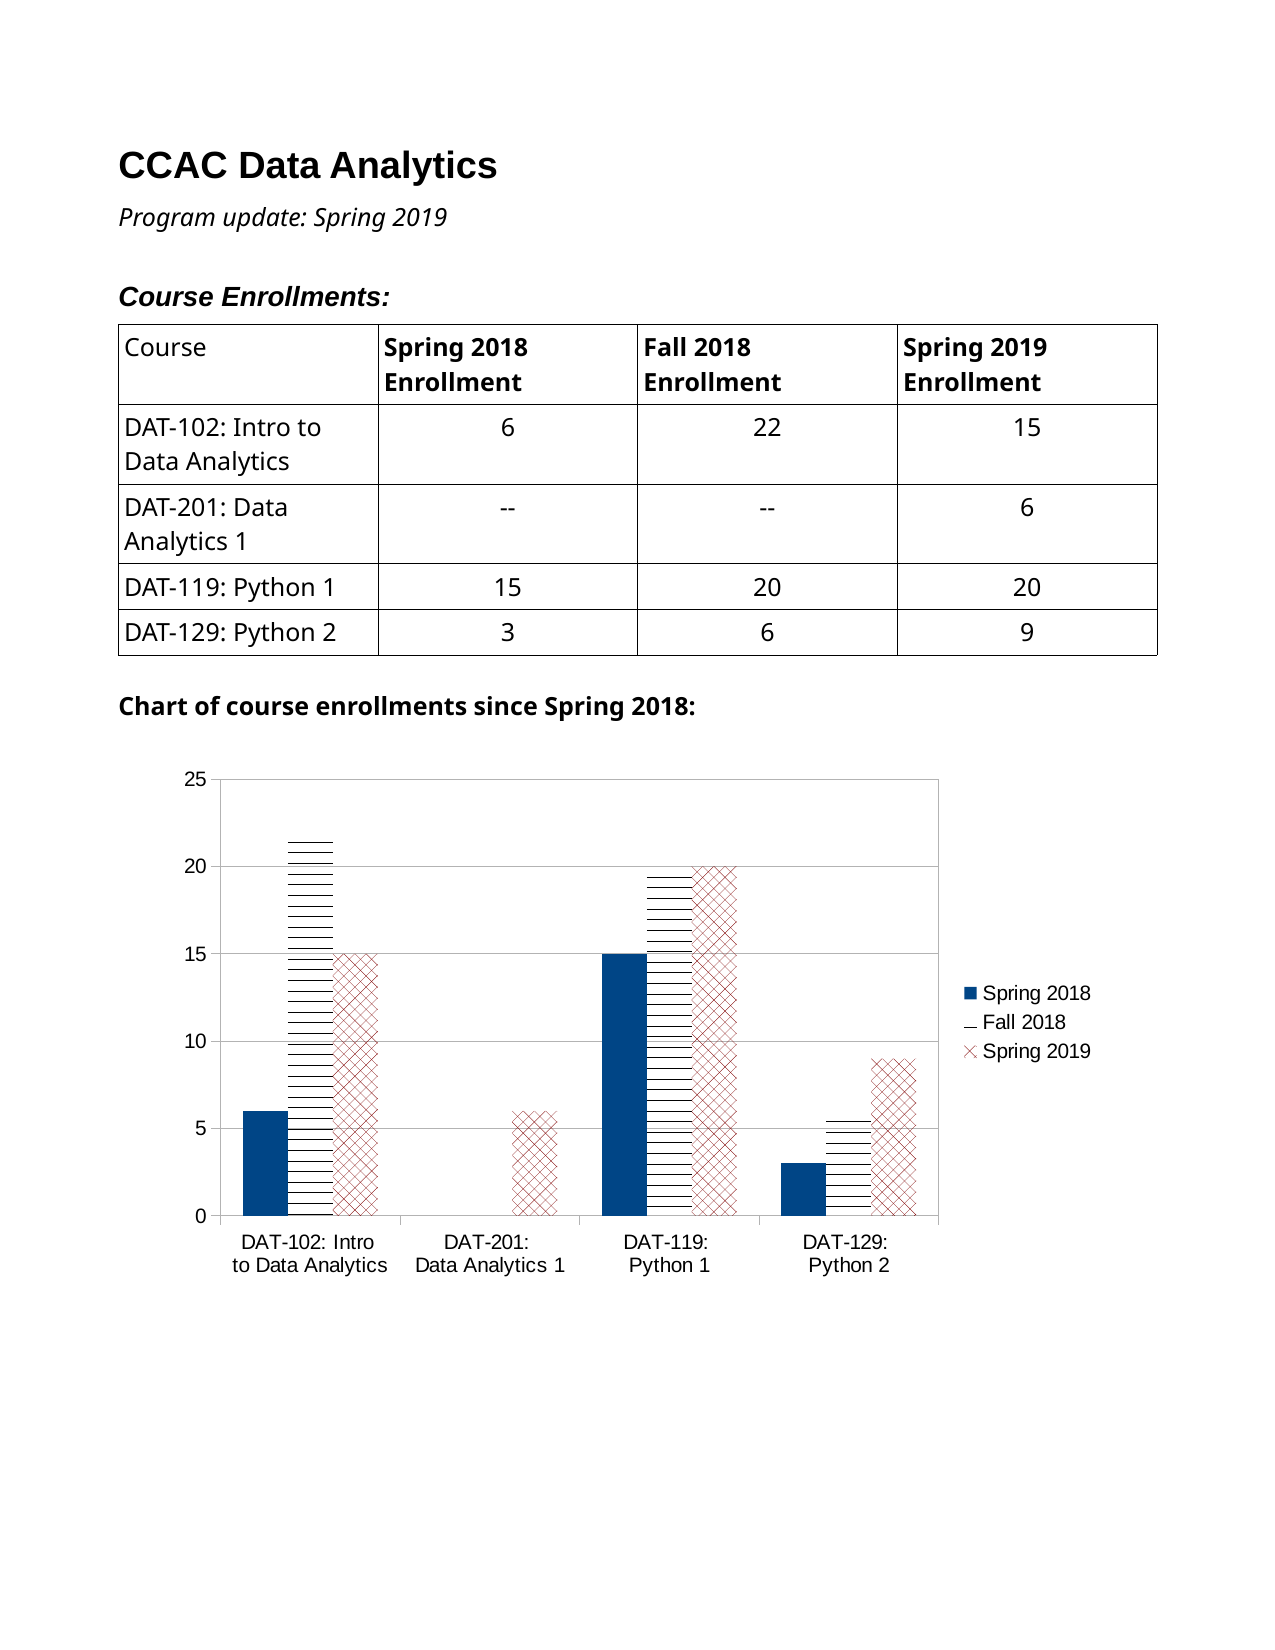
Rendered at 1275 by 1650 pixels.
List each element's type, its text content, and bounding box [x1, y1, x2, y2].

text Chart of course enrollments since Spring 2018: [118, 689, 1157, 723]
table_cell 3 [379, 610, 637, 654]
table_header Course [119, 325, 378, 404]
table_header Spring 2019 Enrollment [898, 325, 1157, 404]
table_cell 6 [379, 405, 637, 484]
subtitle Course Enrollments: [118, 280, 1157, 312]
table_cell 22 [638, 405, 897, 484]
table_cell 9 [898, 610, 1157, 654]
table_header Fall 2018 Enrollment [638, 325, 897, 404]
table_cell -- [638, 485, 897, 563]
table_cell DAT-119: Python 1 [119, 564, 378, 609]
table_cell 20 [638, 564, 897, 609]
text Program update: Spring 2019 [118, 199, 1157, 233]
table_cell DAT-129: Python 2 [119, 610, 378, 654]
table_cell -- [379, 485, 637, 563]
table_cell 20 [898, 564, 1157, 609]
table_cell 6 [638, 610, 897, 654]
table_cell DAT-102: Intro to Data Analytics [119, 405, 378, 484]
table_header Spring 2018 Enrollment [379, 325, 637, 404]
table_cell 15 [379, 564, 637, 609]
table_cell DAT-201: Data Analytics 1 [119, 485, 378, 563]
table_cell 6 [898, 485, 1157, 563]
table_cell 15 [898, 405, 1157, 484]
subtitle CCAC Data Analytics [118, 143, 1157, 187]
